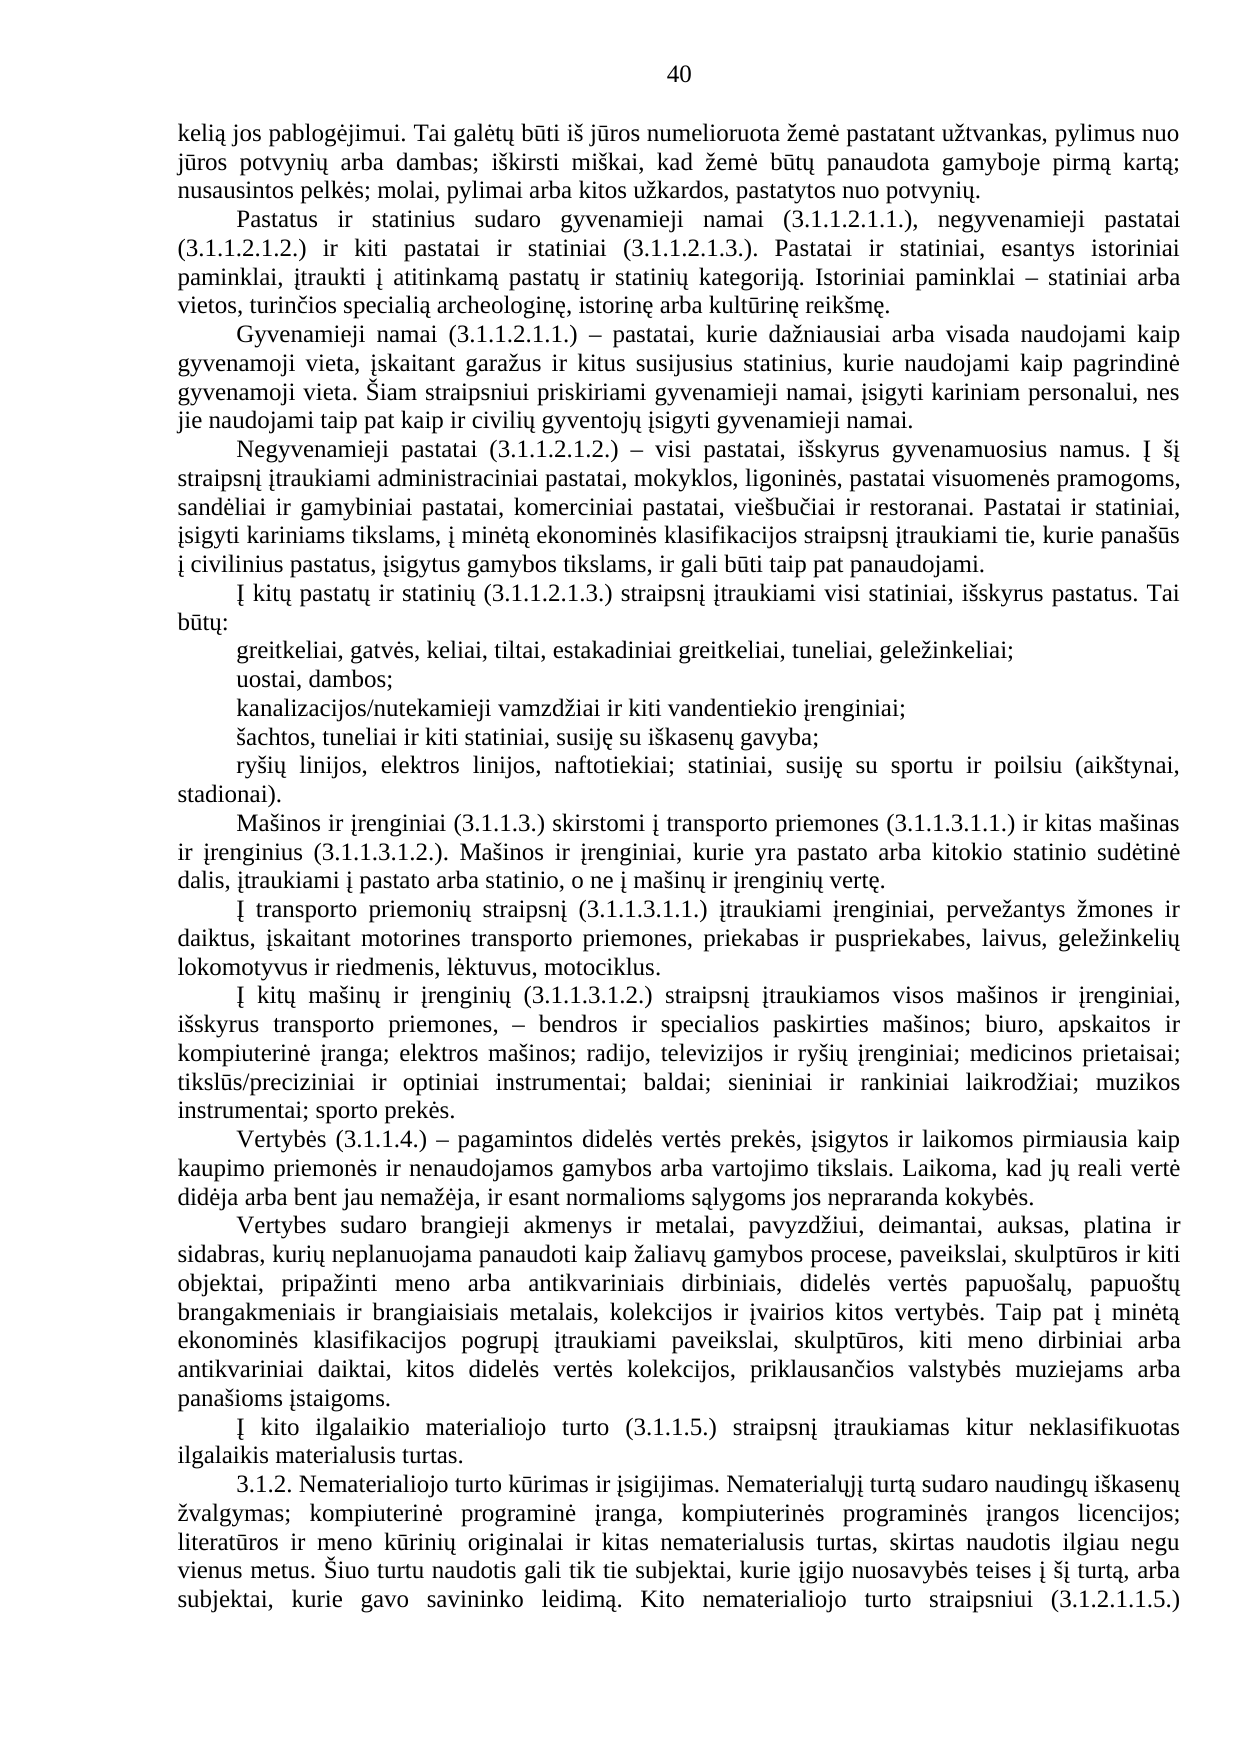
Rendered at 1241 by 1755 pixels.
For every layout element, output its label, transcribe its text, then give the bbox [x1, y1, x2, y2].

text kanalizacijos/nutekamieji vamzdžiai ir kiti vandentiekio įrenginiai; [177, 693, 1181, 722]
text Mašinos ir įrenginiai (3.1.1.3.) skirstomi į transporto priemones (3.1.1.3.1.1.) ir kitas mašinas ir įrenginius (3.1.1.3.1.2.). Mašinos ir įrenginiai, kurie yra pastato arba kitokio statinio sudėtinė dalis, įtraukiami į pastato arba statinio, o ne į mašinų ir įrenginių vertę. [177, 808, 1181, 894]
text Pastatus ir statinius sudaro gyvenamieji namai (3.1.1.2.1.1.), negyvenamieji pastatai (3.1.1.2.1.2.) ir kiti pastatai ir statiniai (3.1.1.2.1.3.). Pastatai ir statiniai, esantys istoriniai paminklai, įtraukti į atitinkamą pastatų ir statinių kategoriją. Istoriniai paminklai – statiniai arba vietos, turinčios specialią archeologinę, istorinę arba kultūrinę reikšmę. [177, 204, 1181, 319]
text 3.1.2. Nematerialiojo turto kūrimas ir įsigijimas. Nematerialųjį turtą sudaro naudingų iškasenų žvalgymas; kompiuterinė programinė įranga, kompiuterinės programinės įrangos licencijos; literatūros ir meno kūrinių originalai ir kitas nematerialusis turtas, skirtas naudotis ilgiau negu vienus metus. Šiuo turtu naudotis gali tik tie subjektai, kurie įgijo nuosavybės teises į šį turtą, arba subjektai, kurie gavo savininko leidimą. Kito nematerialiojo turto straipsniui (3.1.2.1.1.5.) [177, 1469, 1181, 1613]
text kelią jos pablogėjimui. Tai galėtų būti iš jūros numelioruota žemė pastatant užtvankas, pylimus nuo jūros potvynių arba dambas; iškirsti miškai, kad žemė būtų panaudota gamyboje pirmą kartą; nusausintos pelkės; molai, pylimai arba kitos užkardos, pastatytos nuo potvynių. [177, 118, 1181, 204]
text ryšių linijos, elektros linijos, naftotiekiai; statiniai, susiję su sportu ir poilsiu (aikštynai, stadionai). [177, 751, 1181, 808]
text Į transporto priemonių straipsnį (3.1.1.3.1.1.) įtraukiami įrenginiai, pervežantys žmones ir daiktus, įskaitant motorines transporto priemones, priekabas ir puspriekabes, laivus, geležinkelių lokomotyvus ir riedmenis, lėktuvus, motociklus. [177, 894, 1181, 981]
text Į kito ilgalaikio materialiojo turto (3.1.1.5.) straipsnį įtraukiamas kitur neklasifikuotas ilgalaikis materialusis turtas. [177, 1412, 1181, 1469]
text šachtos, tuneliai ir kiti statiniai, susiję su iškasenų gavyba; [177, 722, 1181, 751]
text greitkeliai, gatvės, keliai, tiltai, estakadiniai greitkeliai, tuneliai, geležinkeliai; [177, 636, 1181, 664]
text Vertybes sudaro brangieji akmenys ir metalai, pavyzdžiui, deimantai, auksas, platina ir sidabras, kurių neplanuojama panaudoti kaip žaliavų gamybos procese, paveikslai, skulptūros ir kiti objektai, pripažinti meno arba antikvariniais dirbiniais, didelės vertės papuošalų, papuoštų brangakmeniais ir brangiaisiais metalais, kolekcijos ir įvairios kitos vertybės. Taip pat į minėtą ekonominės klasifikacijos pogrupį įtraukiami paveikslai, skulptūros, kiti meno dirbiniai arba antikvariniai daiktai, kitos didelės vertės kolekcijos, priklausančios valstybės muziejams arba panašioms įstaigoms. [177, 1211, 1181, 1412]
text Į kitų pastatų ir statinių (3.1.1.2.1.3.) straipsnį įtraukiami visi statiniai, išskyrus pastatus. Tai būtų: [177, 578, 1181, 636]
text Į kitų mašinų ir įrenginių (3.1.1.3.1.2.) straipsnį įtraukiamos visos mašinos ir įrenginiai, išskyrus transporto priemones, – bendros ir specialios paskirties mašinos; biuro, apskaitos ir kompiuterinė įranga; elektros mašinos; radijo, televizijos ir ryšių įrenginiai; medicinos prietaisai; tikslūs/preciziniai ir optiniai instrumentai; baldai; sieniniai ir rankiniai laikrodžiai; muzikos instrumentai; sporto prekės. [177, 981, 1181, 1124]
text Vertybės (3.1.1.4.) – pagamintos didelės vertės prekės, įsigytos ir laikomos pirmiausia kaip kaupimo priemonės ir nenaudojamos gamybos arba vartojimo tikslais. Laikoma, kad jų reali vertė didėja arba bent jau nemažėja, ir esant normalioms sąlygoms jos nepraranda kokybės. [177, 1124, 1181, 1211]
text uostai, dambos; [177, 664, 1181, 693]
text Gyvenamieji namai (3.1.1.2.1.1.) – pastatai, kurie dažniausiai arba visada naudojami kaip gyvenamoji vieta, įskaitant garažus ir kitus susijusius statinius, kurie naudojami kaip pagrindinė gyvenamoji vieta. Šiam straipsniui priskiriami gyvenamieji namai, įsigyti kariniam personalui, nes jie naudojami taip pat kaip ir civilių gyventojų įsigyti gyvenamieji namai. [177, 319, 1181, 434]
text Negyvenamieji pastatai (3.1.1.2.1.2.) – visi pastatai, išskyrus gyvenamuosius namus. Į šį straipsnį įtraukiami administraciniai pastatai, mokyklos, ligoninės, pastatai visuomenės pramogoms, sandėliai ir gamybiniai pastatai, komerciniai pastatai, viešbučiai ir restoranai. Pastatai ir statiniai, įsigyti kariniams tikslams, į minėtą ekonominės klasifikacijos straipsnį įtraukiami tie, kurie panašūs į civilinius pastatus, įsigytus gamybos tikslams, ir gali būti taip pat panaudojami. [177, 434, 1181, 578]
